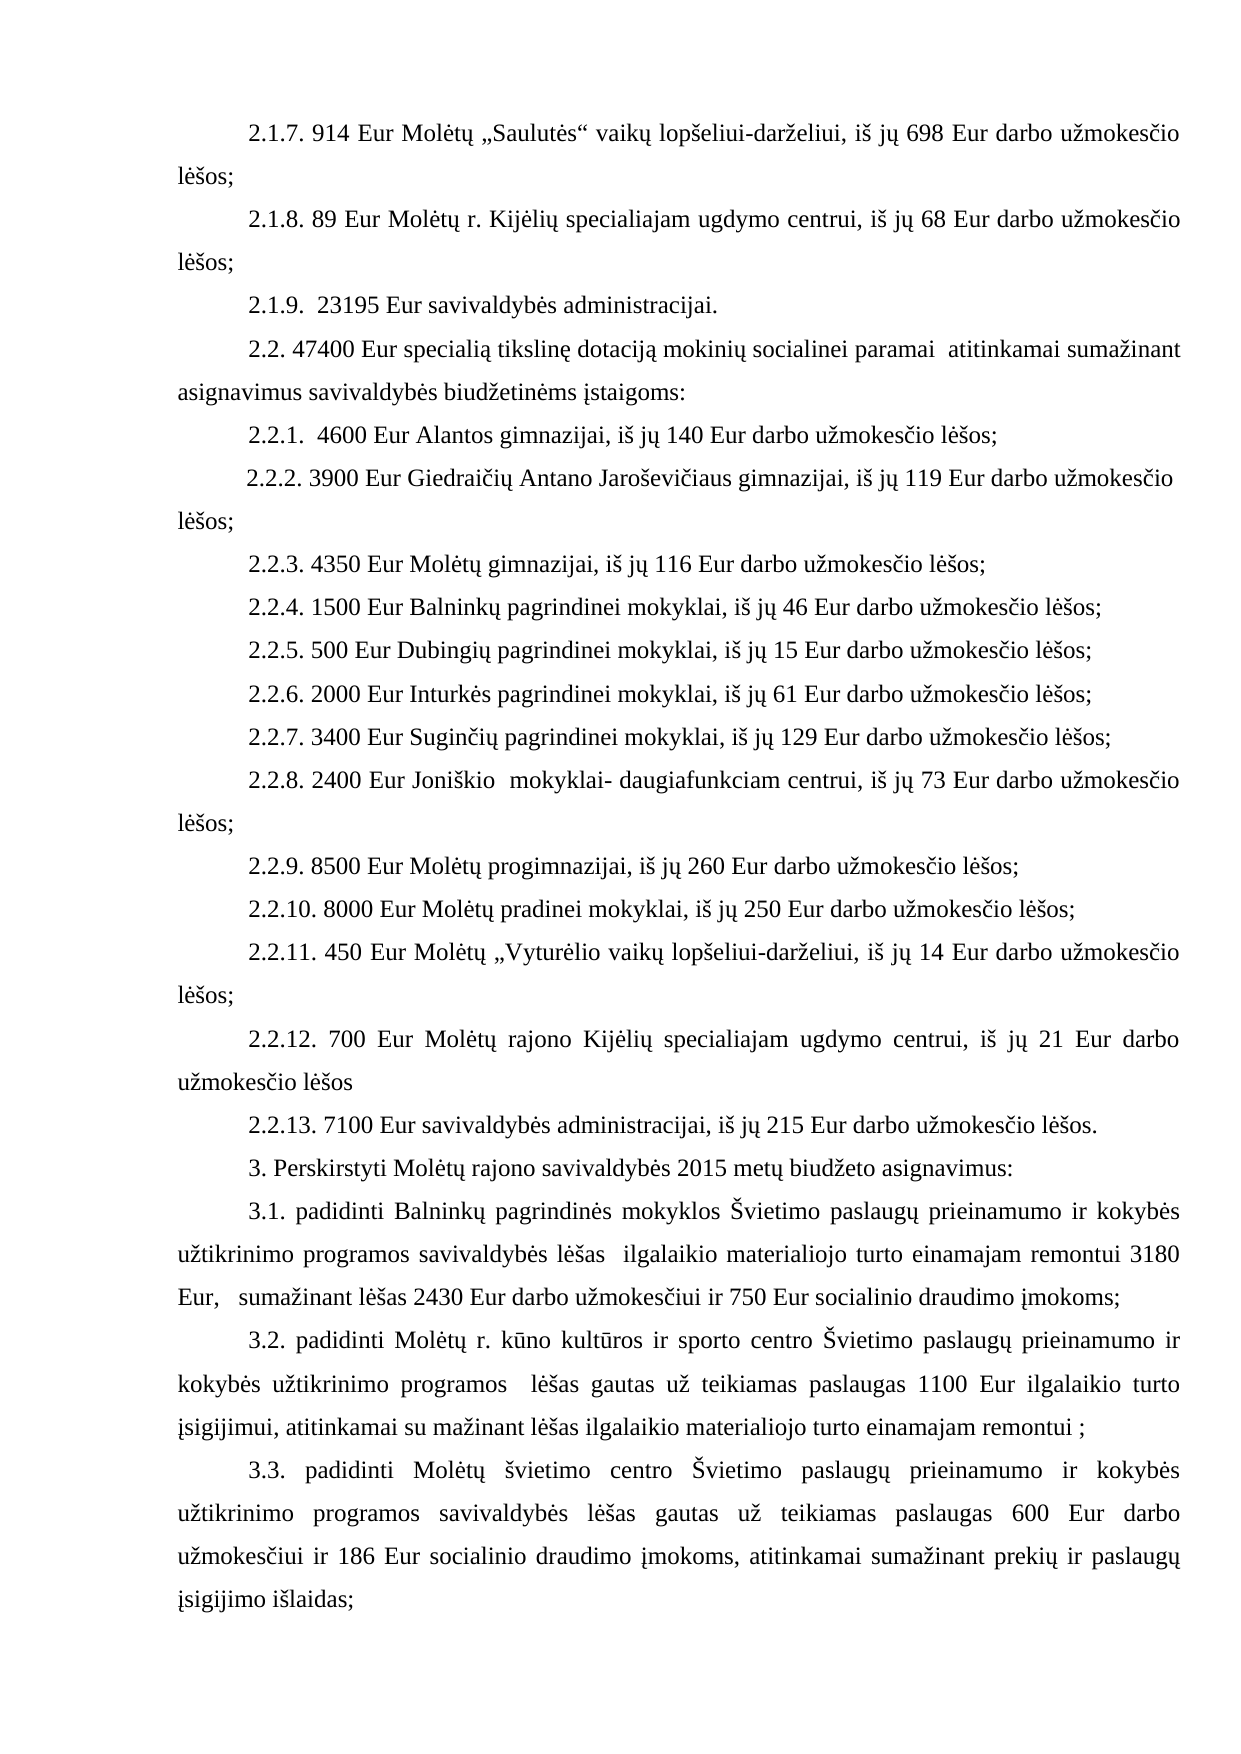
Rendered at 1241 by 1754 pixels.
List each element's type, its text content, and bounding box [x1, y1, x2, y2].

text 2.2.5. 500 Eur Dubingių pagrindinei mokyklai, iš jų 15 Eur darbo užmokesčio lėšos; [177, 636, 1181, 664]
text 2.1.7. 914 Eur Molėtų „Saulutės“ vaikų lopšeliui-darželiui, iš jų 698 Eur darbo užmokesčio lėšos; [177, 118, 1181, 190]
text lėšos; [177, 506, 1181, 535]
text 2.2.2. 3900 Eur Giedraičių Antano Jaroševičiaus gimnazijai, iš jų 119 Eur darbo užmokesčio [177, 463, 1181, 492]
text 2.2.13. 7100 Eur savivaldybės administracijai, iš jų 215 Eur darbo užmokesčio lėšos. [177, 1110, 1181, 1139]
text 2.2.1. 4600 Eur Alantos gimnazijai, iš jų 140 Eur darbo užmokesčio lėšos; [177, 420, 1181, 449]
text 2.2.11. 450 Eur Molėtų „Vyturėlio vaikų lopšeliui-darželiui, iš jų 14 Eur darbo užmokesčio lėšos; [177, 937, 1181, 1009]
text 2.2.4. 1500 Eur Balninkų pagrindinei mokyklai, iš jų 46 Eur darbo užmokesčio lėšos; [177, 592, 1181, 621]
text 3.2. padidinti Molėtų r. kūno kultūros ir sporto centro Švietimo paslaugų prieinamumo ir kokybės užtikrinimo programos lėšas gautas už teikiamas paslaugas 1100 Eur ilgalaikio turto įsigijimui, atitinkamai su mažinant lėšas ilgalaikio materialiojo turto einamajam remontui ; [177, 1326, 1181, 1441]
text 3. Perskirstyti Molėtų rajono savivaldybės 2015 metų biudžeto asignavimus: [177, 1153, 1181, 1182]
text 2.2.9. 8500 Eur Molėtų progimnazijai, iš jų 260 Eur darbo užmokesčio lėšos; [177, 851, 1181, 880]
text 2.2.10. 8000 Eur Molėtų pradinei mokyklai, iš jų 250 Eur darbo užmokesčio lėšos; [177, 894, 1181, 923]
text 3.1. padidinti Balninkų pagrindinės mokyklos Švietimo paslaugų prieinamumo ir kokybės užtikrinimo programos savivaldybės lėšas ilgalaikio materialiojo turto einamajam remontui 3180 Eur, sumažinant lėšas 2430 Eur darbo užmokesčiui ir 750 Eur socialinio draudimo įmokoms; [177, 1196, 1181, 1311]
text 2.2.7. 3400 Eur Suginčių pagrindinei mokyklai, iš jų 129 Eur darbo užmokesčio lėšos; [177, 722, 1181, 751]
text 2.2.6. 2000 Eur Inturkės pagrindinei mokyklai, iš jų 61 Eur darbo užmokesčio lėšos; [177, 679, 1181, 707]
text 2.1.8. 89 Eur Molėtų r. Kijėlių specialiajam ugdymo centrui, iš jų 68 Eur darbo užmokesčio lėšos; [177, 204, 1181, 276]
text 3.3. padidinti Molėtų švietimo centro Švietimo paslaugų prieinamumo ir kokybės užtikrinimo programos savivaldybės lėšas gautas už teikiamas paslaugas 600 Eur darbo užmokesčiui ir 186 Eur socialinio draudimo įmokoms, atitinkamai sumažinant prekių ir paslaugų įsigijimo išlaidas; [177, 1455, 1181, 1613]
text 2.2. 47400 Eur specialią tikslinę dotaciją mokinių socialinei paramai atitinkamai sumažinant asignavimus savivaldybės biudžetinėms įstaigoms: [177, 334, 1181, 406]
text 2.1.9. 23195 Eur savivaldybės administracijai. [177, 291, 1181, 319]
text 2.2.12. 700 Eur Molėtų rajono Kijėlių specialiajam ugdymo centrui, iš jų 21 Eur darbo užmokesčio lėšos [177, 1024, 1181, 1096]
text 2.2.3. 4350 Eur Molėtų gimnazijai, iš jų 116 Eur darbo užmokesčio lėšos; [177, 549, 1181, 578]
text 2.2.8. 2400 Eur Joniškio mokyklai- daugiafunkciam centrui, iš jų 73 Eur darbo užmokesčio lėšos; [177, 765, 1181, 837]
